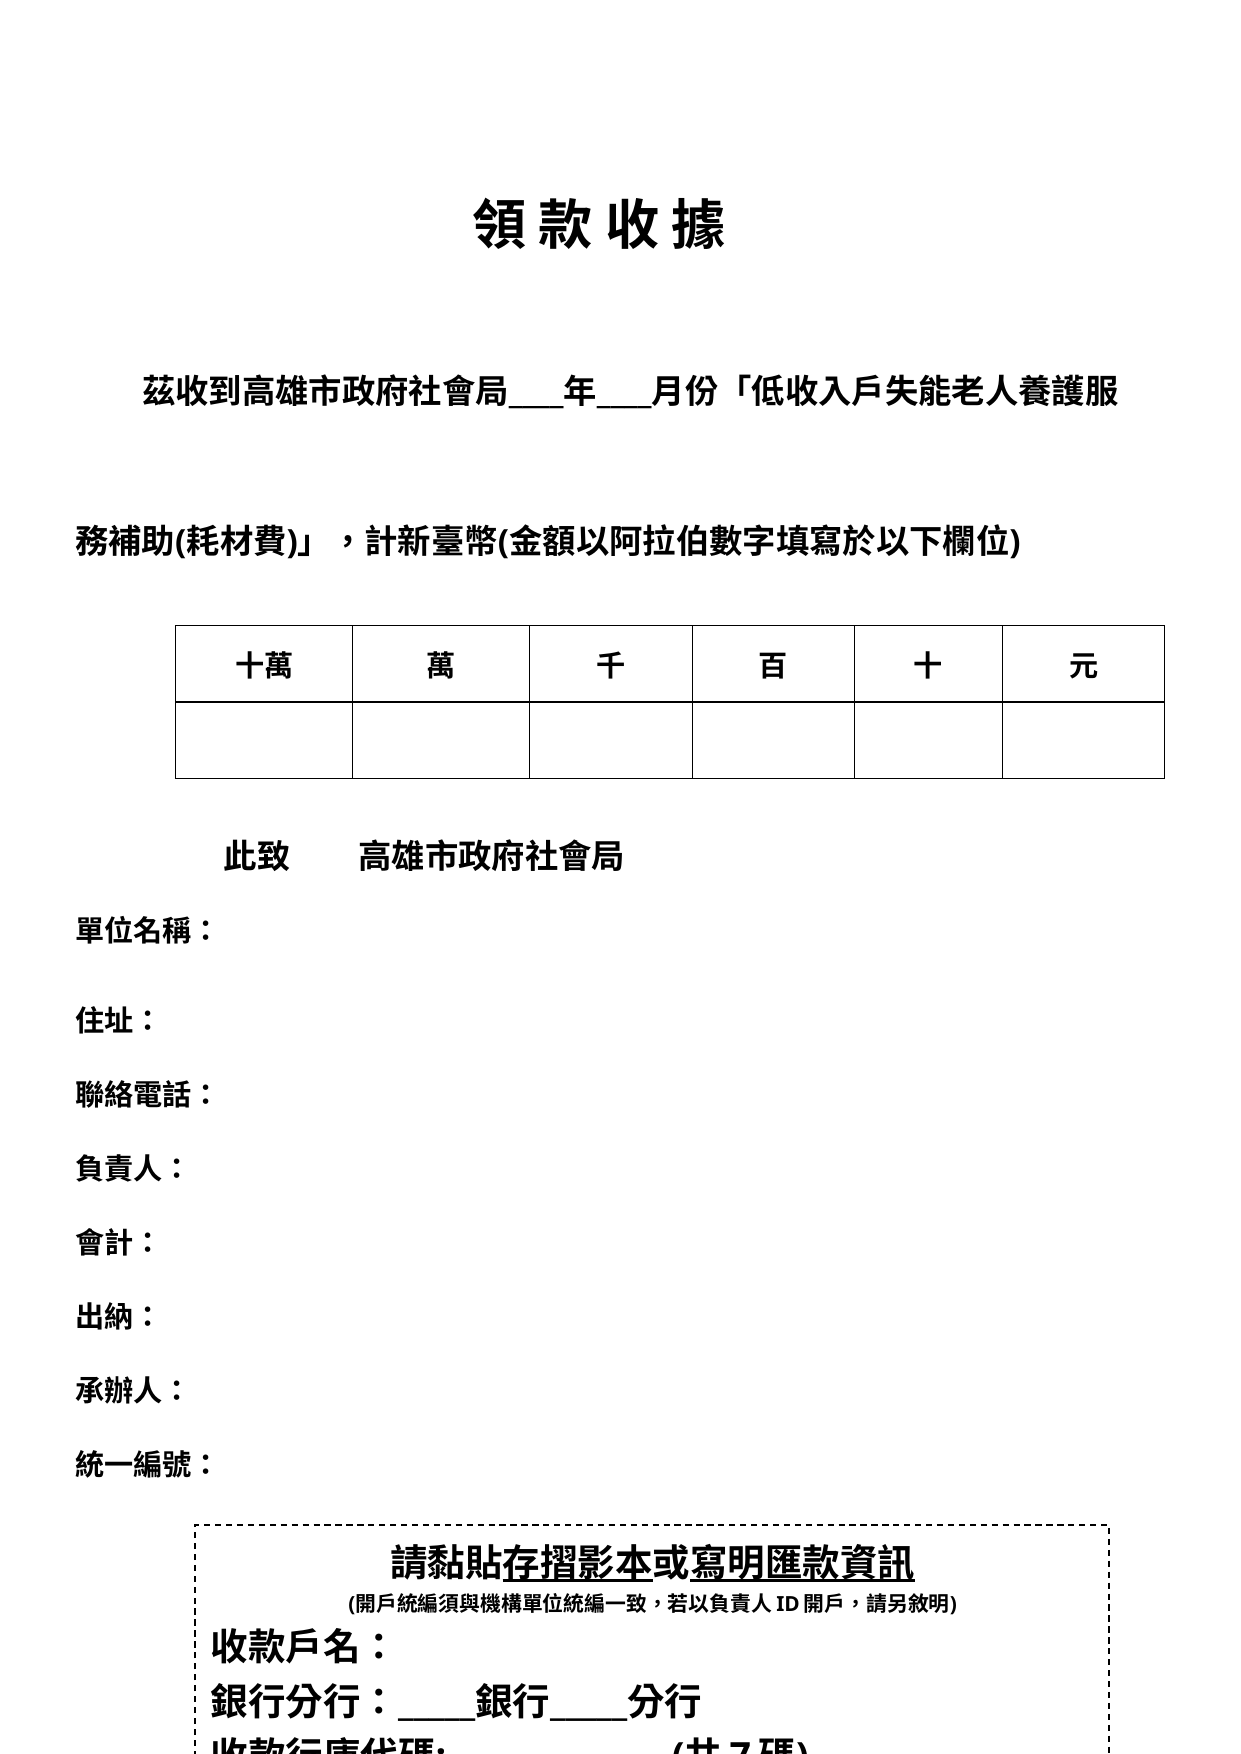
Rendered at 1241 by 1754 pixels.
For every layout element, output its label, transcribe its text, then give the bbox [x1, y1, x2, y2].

table_header 十萬 [176, 626, 352, 701]
text 此致 高雄市政府社會局 [75, 816, 1122, 891]
table_header 百 [693, 626, 854, 701]
table_cell [176, 703, 352, 777]
text 單位名稱： [75, 891, 1122, 966]
table_cell [855, 703, 1002, 777]
text 負責人： [75, 1146, 1122, 1188]
text 承辦人： [75, 1367, 1122, 1410]
text 銀行分行：_____銀行_____分行 [210, 1672, 1094, 1726]
text 請黏貼存摺影本或寫明匯款資訊 [210, 1533, 1094, 1587]
table_header 萬 [353, 626, 529, 701]
table_header 十 [855, 626, 1002, 701]
text 收款戶名： [210, 1617, 1094, 1672]
text 茲收到高雄市政府社會局____年____月份「低收入戶失能老人養護服務補助(耗材費)」，計新臺幣(金額以阿拉伯數字填寫於以下欄位) [75, 352, 1122, 577]
text 住址： [75, 998, 1122, 1040]
text (開戶統編須與機構單位統編一致，若以負責人ID開戶，請另敘明) [210, 1587, 1094, 1617]
table_cell [353, 703, 529, 777]
text 會計： [75, 1219, 1122, 1262]
table_header 元 [1003, 626, 1164, 701]
table_cell [1003, 703, 1164, 777]
text 聯絡電話： [75, 1072, 1122, 1114]
text 領 款 收 據 [75, 164, 1122, 277]
table_header 千 [530, 626, 692, 701]
text 收款行庫代碼: ______________(共7碼) [210, 1726, 1094, 1754]
text 出納： [75, 1293, 1122, 1336]
table_cell [693, 703, 854, 777]
text 統一編號： [75, 1441, 1122, 1484]
table_cell [530, 703, 692, 777]
